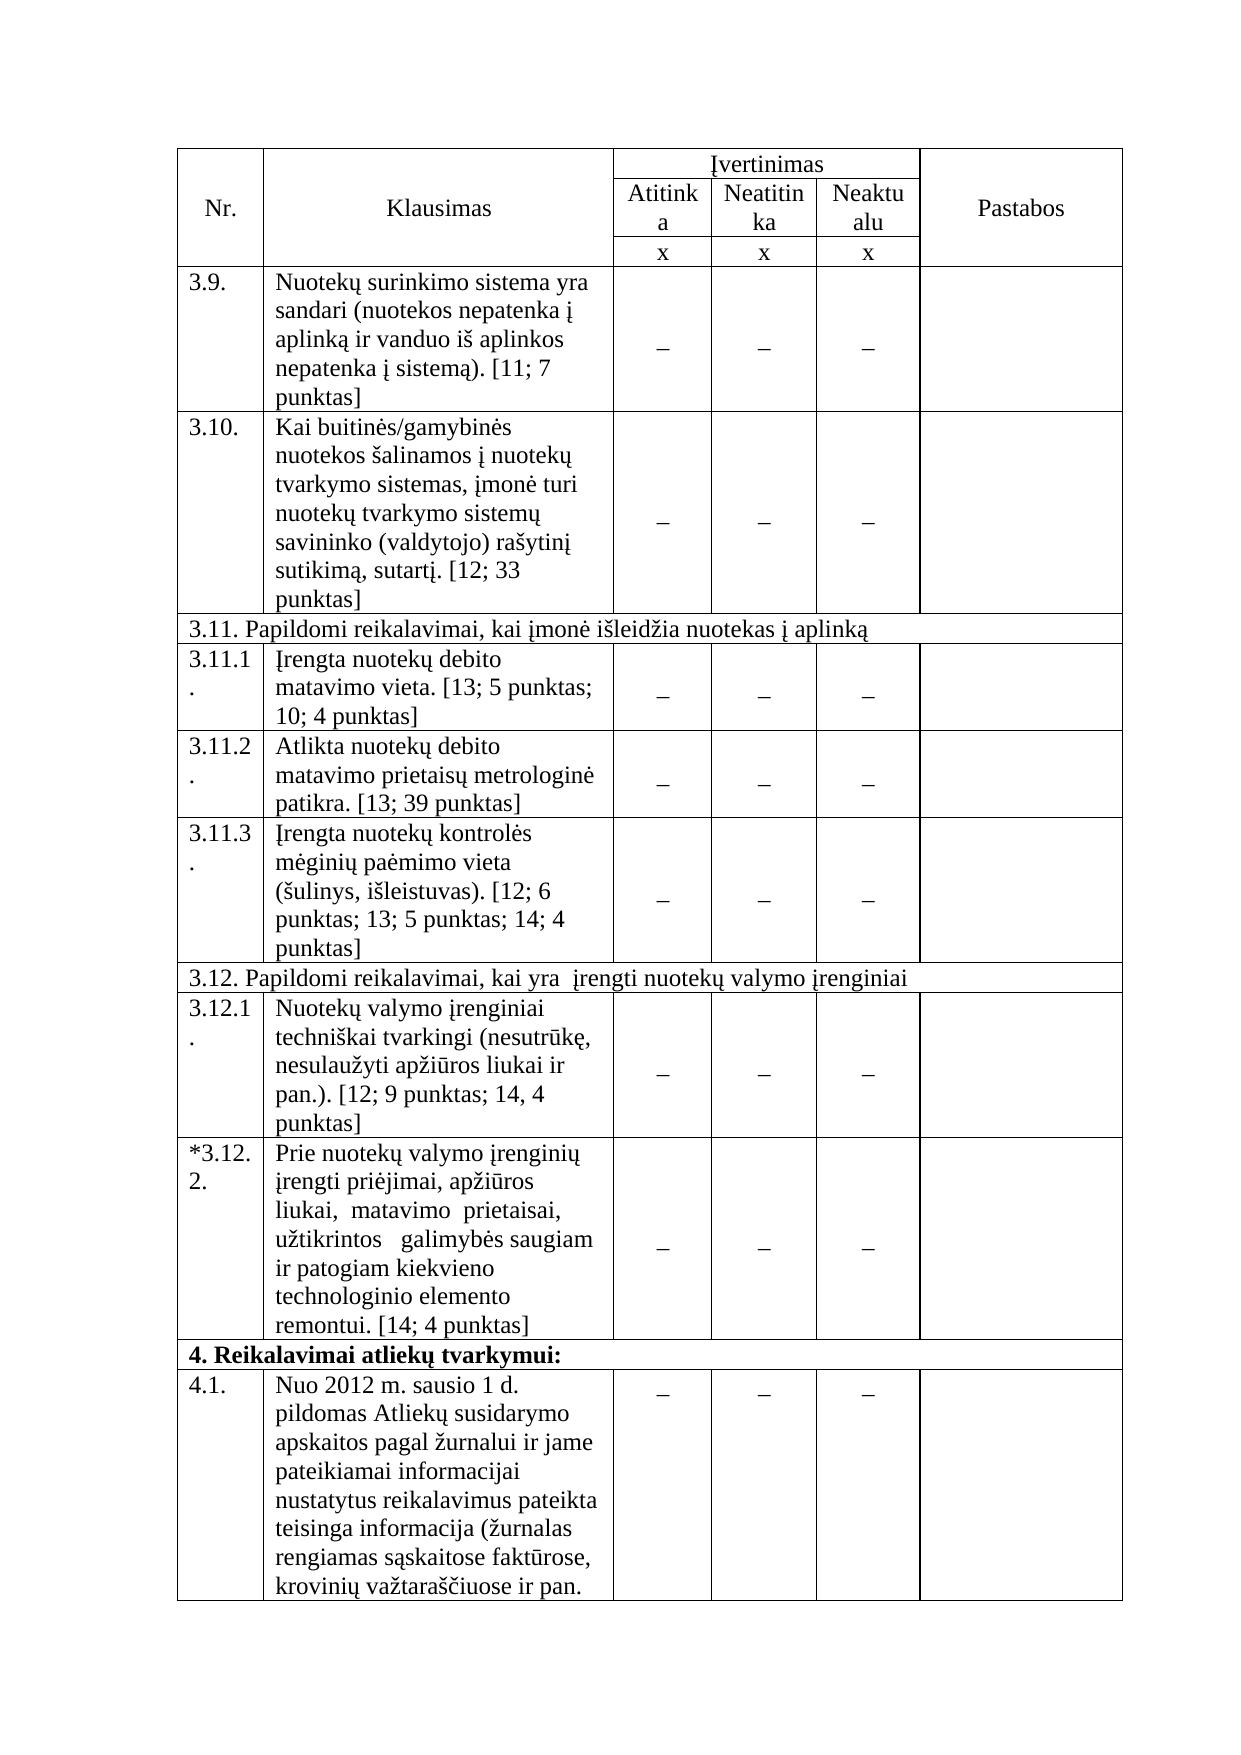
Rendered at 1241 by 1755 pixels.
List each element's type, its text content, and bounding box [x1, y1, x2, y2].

table_cell [921, 818, 1122, 962]
table_cell [1039, 963, 1063, 992]
table_cell [976, 1340, 1001, 1369]
table_cell _ [614, 1138, 711, 1339]
table_header Nr. [178, 149, 263, 266]
table_cell _ [712, 267, 816, 411]
table_cell Prie nuotekų valymo įrenginių įrengti priėjimai, apžiūros liukai, matavimo prietaisai, užtikrintos galimybės saugiam ir patogiam kiekvieno technologinio elemento remontui. [14; 4 punktas] [264, 1138, 613, 1339]
table_header Pastabos [921, 149, 1122, 266]
table_cell _ [817, 993, 919, 1137]
table_cell _ [712, 644, 816, 730]
table_cell Įrengta nuotekų kontrolės mėginių paėmimo vieta (šulinys, išleistuvas). [12; 6 punktas; 13; 5 punktas; 14; 4 punktas] [264, 818, 613, 962]
table_cell [921, 412, 1122, 613]
table_cell Atlikta nuotekų debito matavimo prietaisų metrologinė patikra. [13; 39 punktas] [264, 731, 613, 817]
table_cell _ [712, 818, 816, 962]
table_cell _ [817, 412, 919, 613]
table_cell [976, 963, 1001, 992]
table_cell _ [614, 993, 711, 1137]
table_cell x [712, 237, 816, 266]
table_cell [1001, 614, 1038, 643]
table_cell _ [817, 818, 919, 962]
table_cell *3.12.2. [178, 1138, 263, 1339]
table_cell 4. Reikalavimai atliekų tvarkymui: [178, 1340, 976, 1369]
table_cell [1039, 1340, 1063, 1369]
table_cell [1089, 614, 1122, 643]
table_cell [976, 614, 1001, 643]
table_cell [1064, 614, 1088, 643]
table_cell _ [614, 412, 711, 613]
table_cell Įrengta nuotekų debito matavimo vieta. [13; 5 punktas; 10; 4 punktas] [264, 644, 613, 730]
table_cell _ [817, 1370, 919, 1600]
table_cell x [817, 237, 919, 266]
table_cell 3.11.1. [178, 644, 263, 730]
table_cell _ [712, 993, 816, 1137]
table_cell [1064, 1340, 1088, 1369]
table_cell _ [712, 1138, 816, 1339]
table_cell _ [712, 412, 816, 613]
table_cell [921, 267, 1122, 411]
table_cell Neaktualu [817, 179, 919, 236]
table_cell [921, 644, 1122, 730]
table_cell _ [817, 267, 919, 411]
table_cell Kai buitinės/gamybinės nuotekos šalinamos į nuotekų tvarkymo sistemas, įmonė turi nuotekų tvarkymo sistemų savininko (valdytojo) rašytinį sutikimą, sutartį. [12; 33 punktas] [264, 412, 613, 613]
table_cell 3.11. Papildomi reikalavimai, kai įmonė išleidžia nuotekas į aplinką [178, 614, 976, 643]
table_cell _ [614, 818, 711, 962]
table_cell _ [614, 731, 711, 817]
table_cell [1001, 963, 1038, 992]
table_cell Neatitinka [712, 179, 816, 236]
table_cell _ [817, 644, 919, 730]
table_header Įvertinimas [614, 149, 919, 177]
table_cell _ [712, 731, 816, 817]
table_cell Nuotekų valymo įrenginiai techniškai tvarkingi (nesutrūkę, nesulaužyti apžiūros liukai ir pan.). [12; 9 punktas; 14, 4 punktas] [264, 993, 613, 1137]
table_cell 3.11.2. [178, 731, 263, 817]
table_cell Atitinka [614, 179, 711, 236]
table_cell [1089, 1340, 1122, 1369]
table_cell _ [614, 267, 711, 411]
table_cell Nuo 2012 m. sausio 1 d. pildomas Atliekų susidarymo apskaitos pagal žurnalui ir jame pateikiamai informacijai nustatytus reikalavimus pateikta teisinga informacija (žurnalas rengiamas sąskaitose faktūrose, krovinių važtaraščiuose ir pan. [264, 1370, 613, 1600]
table_cell [921, 1370, 1122, 1600]
table_cell _ [817, 731, 919, 817]
table_cell 3.11.3. [178, 818, 263, 962]
table_cell x [614, 237, 711, 266]
table_cell _ [614, 644, 711, 730]
table_cell [921, 1138, 1122, 1339]
table_cell _ [614, 1370, 711, 1600]
table_cell 3.9. [178, 267, 263, 411]
table_cell Nuotekų surinkimo sistema yra sandari (nuotekos nepatenka į aplinką ir vanduo iš aplinkos nepatenka į sistemą). [11; 7 punktas] [264, 267, 613, 411]
table_cell _ [712, 1370, 816, 1600]
table_cell 3.12.1. [178, 993, 263, 1137]
table_cell [1064, 963, 1088, 992]
table_header Klausimas [264, 149, 613, 266]
table_cell _ [817, 1138, 919, 1339]
table_cell 3.10. [178, 412, 263, 613]
table_cell [921, 993, 1122, 1137]
table_cell [921, 731, 1122, 817]
table_cell [1089, 963, 1122, 992]
table_cell 4.1. [178, 1370, 263, 1600]
table_cell [1001, 1340, 1038, 1369]
table_cell [1039, 614, 1063, 643]
table_cell 3.12. Papildomi reikalavimai, kai yra įrengti nuotekų valymo įrenginiai [178, 963, 976, 992]
